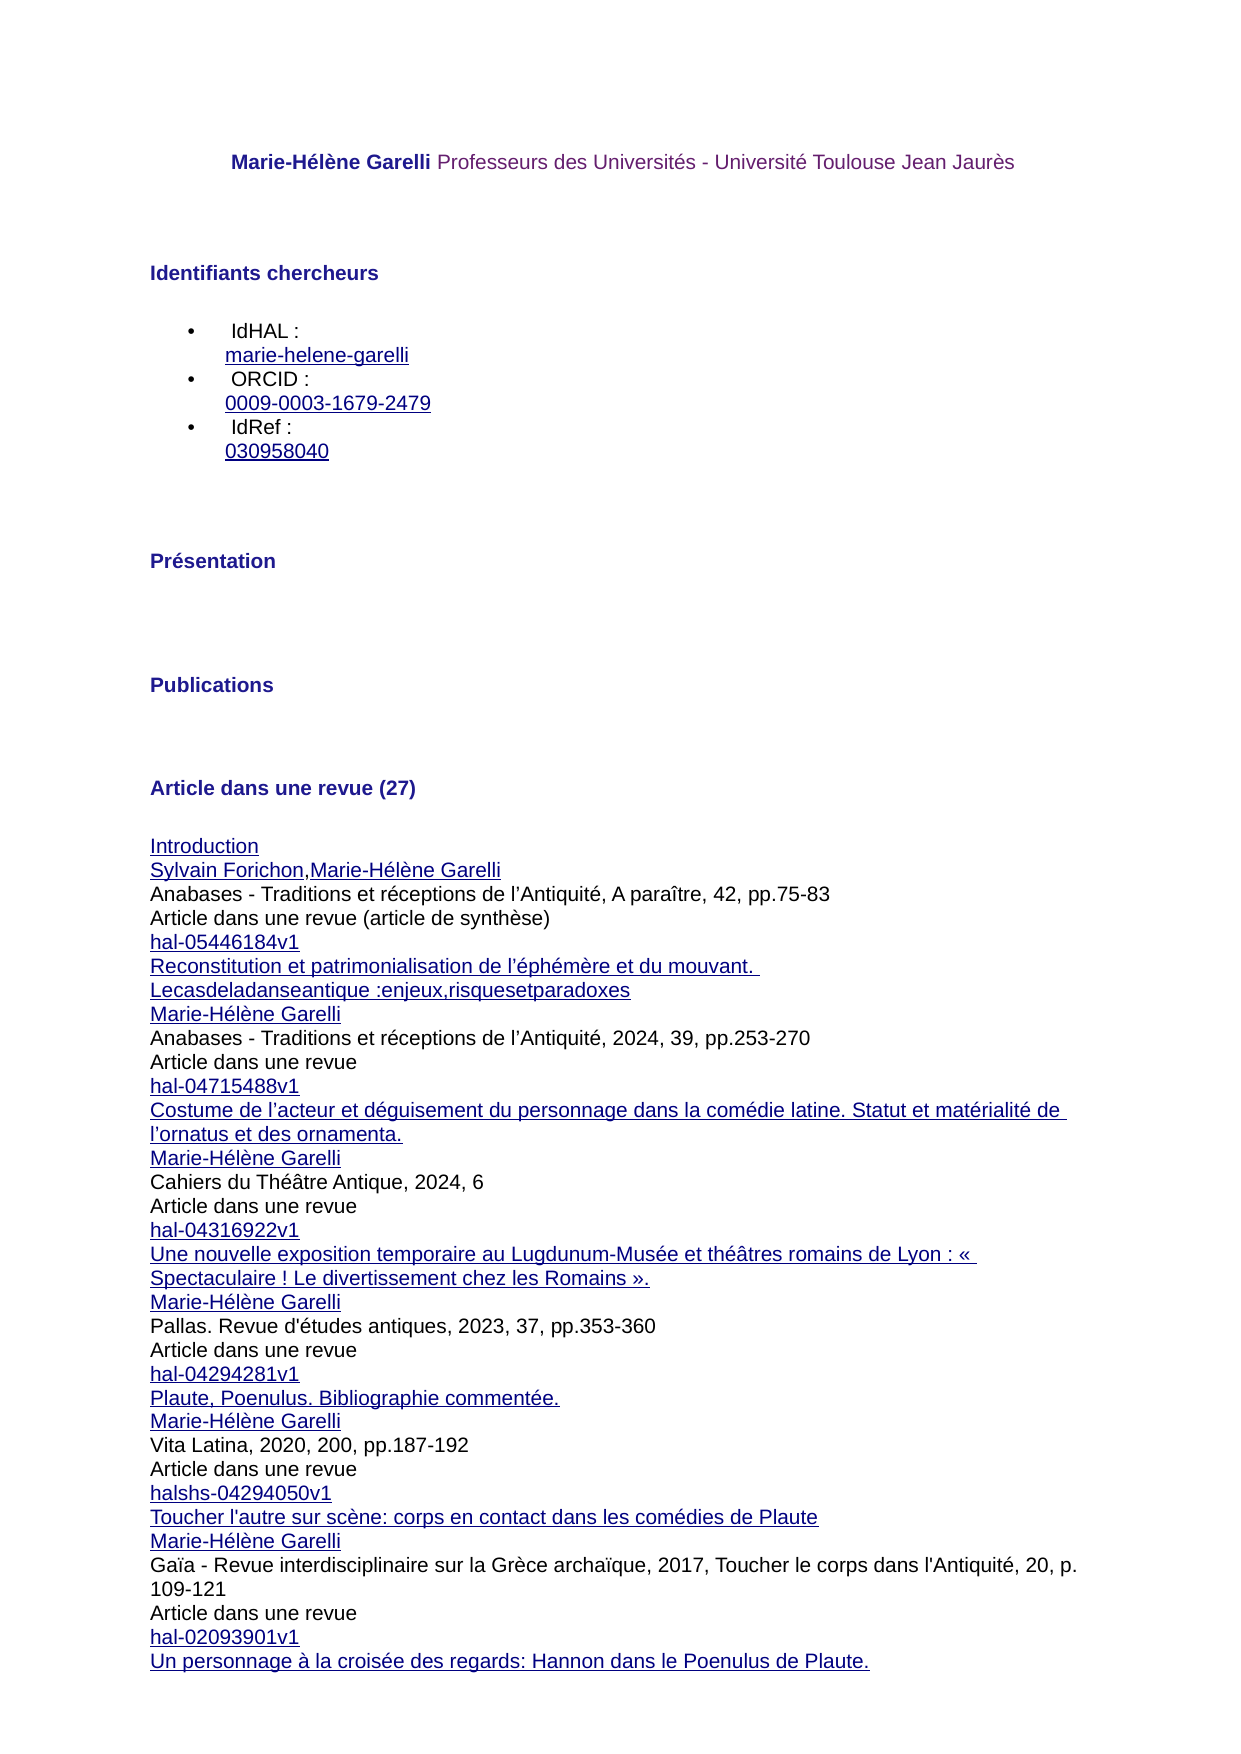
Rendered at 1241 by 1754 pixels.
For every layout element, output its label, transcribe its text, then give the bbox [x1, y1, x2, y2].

list IdRef : [187, 414, 1090, 438]
list marie-helene-garelli [187, 343, 1090, 367]
subtitle Identifiants chercheurs [150, 260, 1090, 284]
table_cell Une nouvelle exposition temporaire au Lugdunum-Musée et théâtres romains de Lyon : « Spectaculaire ! Le divertissement chez les Romains ». Marie-Hélène Garelli Pallas. Revue d'études antiques, 2023, 37, pp.353-360 Article dans une revue hal-04294281v1 [150, 1242, 1090, 1385]
subtitle Publications [150, 673, 1090, 697]
table_header Introduction Sylvain Forichon,Marie-Hélène Garelli Anabases - Traditions et réceptions de l’Antiquité, A paraître, 42, pp.75-83 Article dans une revue (article de synthèse) hal-05446184v1 [150, 834, 1090, 954]
table_cell Reconstitution et patrimonialisation de l’éphémère et du mouvant. Lecasdeladanseantique :enjeux,risquesetparadoxes Marie-Hélène Garelli Anabases - Traditions et réceptions de l’Antiquité, 2024, 39, pp.253-270 Article dans une revue hal-04715488v1 [150, 954, 1090, 1098]
list 030958040 [187, 438, 1090, 462]
table_cell Toucher l'autre sur scène: corps en contact dans les comédies de Plaute Marie-Hélène Garelli Gaïa - Revue interdisciplinaire sur la Grèce archaïque, 2017, Toucher le corps dans l'Antiquité, 20, p. 109-121 Article dans une revue hal-02093901v1 [150, 1505, 1090, 1649]
table_cell Plaute, Poenulus. Bibliographie commentée. Marie-Hélène Garelli Vita Latina, 2020, 200, pp.187-192 Article dans une revue halshs-04294050v1 [150, 1385, 1090, 1505]
list ORCID : [187, 367, 1090, 391]
list 0009-0003-1679-2479 [187, 391, 1090, 414]
subtitle Marie-Hélène Garelli Professeurs des Universités - Université Toulouse Jean Jaurès [150, 150, 1090, 174]
table_cell Costume de l’acteur et déguisement du personnage dans la comédie latine. Statut et matérialité de l’ornatus et des ornamenta. Marie-Hélène Garelli Cahiers du Théâtre Antique, 2024, 6 Article dans une revue hal-04316922v1 [150, 1098, 1090, 1242]
subtitle Présentation [150, 549, 1090, 573]
subtitle Article dans une revue (27) [150, 776, 1090, 800]
table_cell Un personnage à la croisée des regards: Hannon dans le Poenulus de Plaute. [150, 1649, 1090, 1673]
list IdHAL : [187, 319, 1090, 343]
